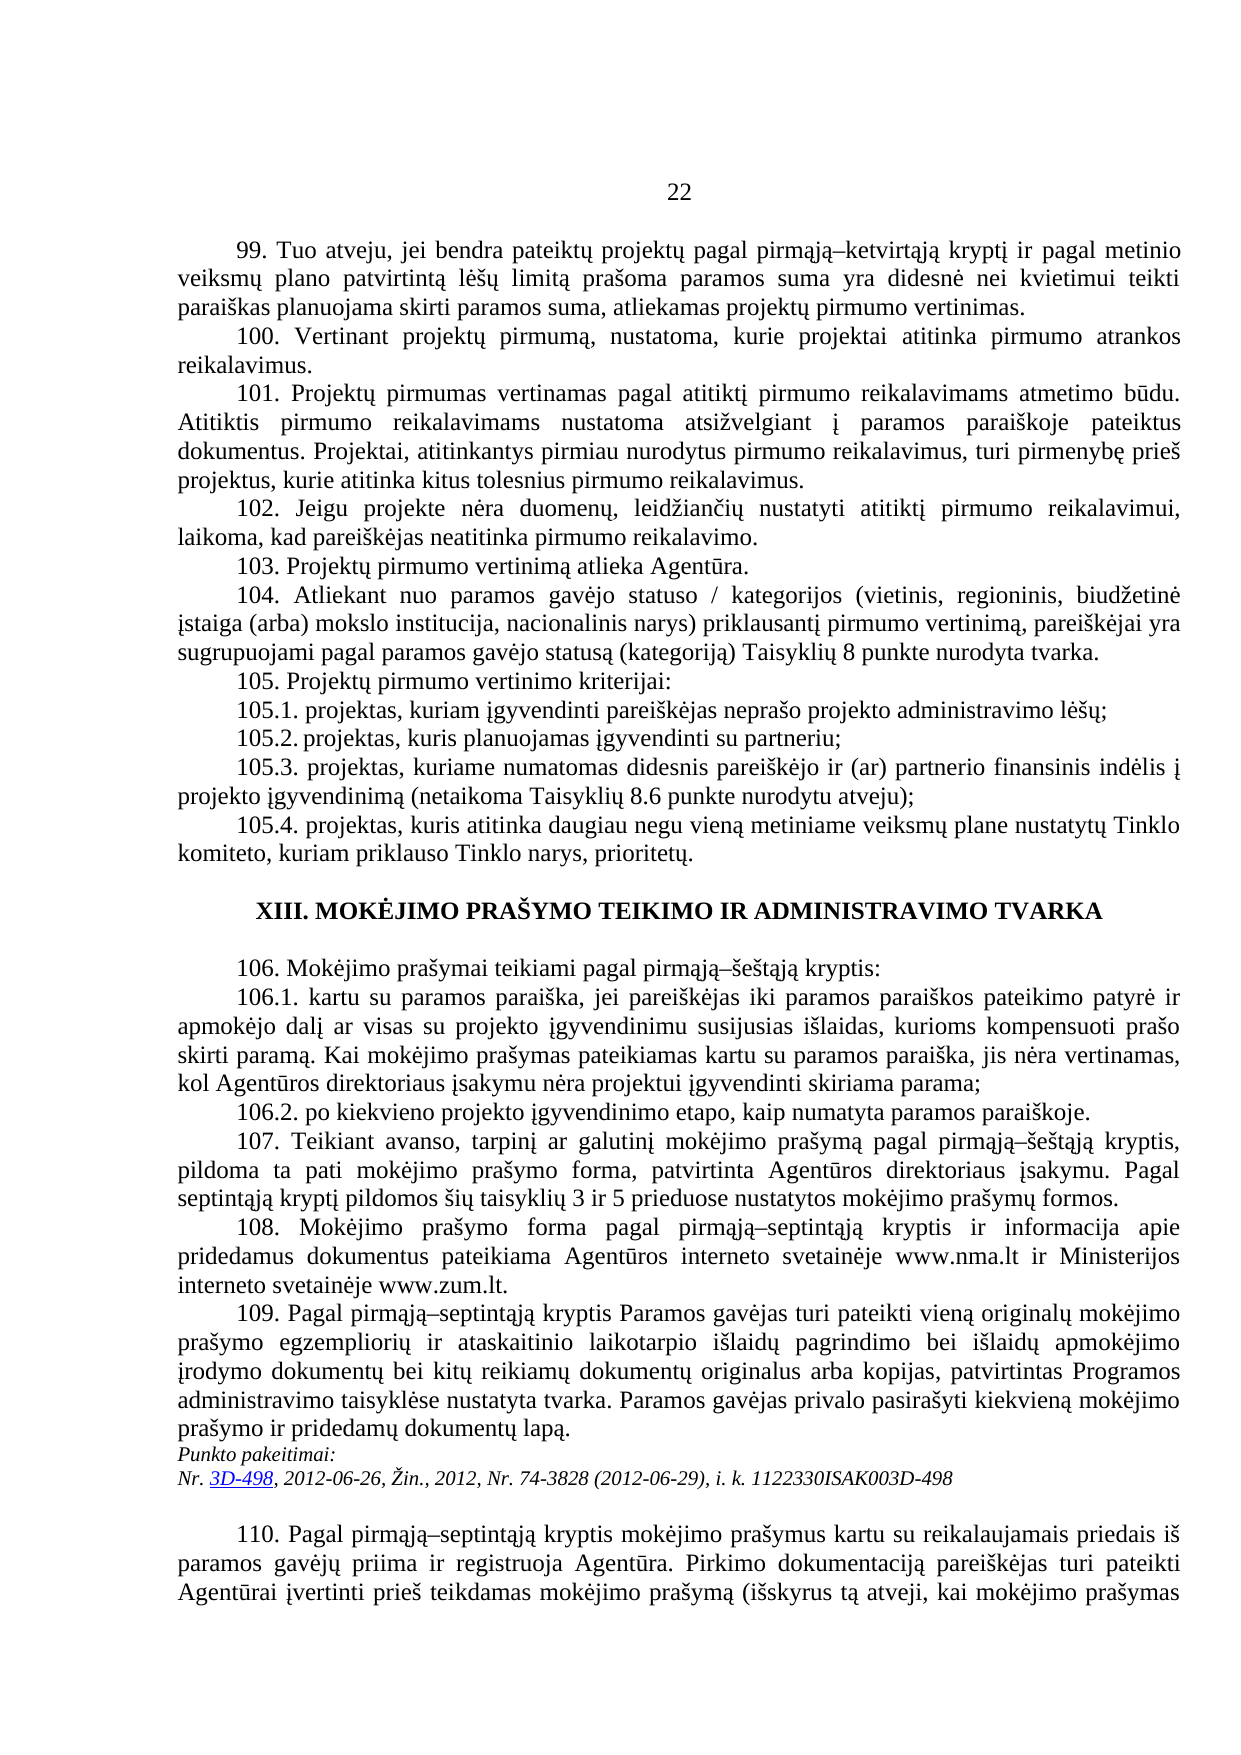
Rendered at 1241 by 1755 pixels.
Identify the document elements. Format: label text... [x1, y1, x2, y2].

text 106.2. po kiekvieno projekto įgyvendinimo etapo, kaip numatyta paramos paraiškoje. [177, 1097, 1181, 1126]
text 105.1. projektas, kuriam įgyvendinti pareiškėjas neprašo projekto administravimo lėšų; [177, 695, 1181, 723]
text 100. Vertinant projektų pirmumą, nustatoma, kurie projektai atitinka pirmumo atrankos reikalavimus. [177, 321, 1181, 378]
text 101. Projektų pirmumas vertinamas pagal atitiktį pirmumo reikalavimams atmetimo būdu. Atitiktis pirmumo reikalavimams nustatoma atsižvelgiant į paramos paraiškoje pateiktus dokumentus. Projektai, atitinkantys pirmiau nurodytus pirmumo reikalavimus, turi pirmenybę prieš projektus, kurie atitinka kitus tolesnius pirmumo reikalavimus. [177, 378, 1181, 493]
text 102. Jeigu projekte nėra duomenų, leidžiančių nustatyti atitiktį pirmumo reikalavimui, laikoma, kad pareiškėjas neatitinka pirmumo reikalavimo. [177, 493, 1181, 551]
text 103. Projektų pirmumo vertinimą atlieka Agentūra. [177, 551, 1181, 580]
text 110. Pagal pirmąją–septintąją kryptis mokėjimo prašymus kartu su reikalaujamais priedais iš paramos gavėjų priima ir registruoja Agentūra. Pirkimo dokumentaciją pareiškėjas turi pateikti Agentūrai įvertinti prieš teikdamas mokėjimo prašymą (išskyrus tą atveji, kai mokėjimo prašymas [177, 1519, 1181, 1605]
text 99. Tuo atveju, jei bendra pateiktų projektų pagal pirmąją–ketvirtąją kryptį ir pagal metinio veiksmų plano patvirtintą lėšų limitą prašoma paramos suma yra didesnė nei kvietimui teikti paraiškas planuojama skirti paramos suma, atliekamas projektų pirmumo vertinimas. [177, 235, 1181, 321]
text 104. Atliekant nuo paramos gavėjo statuso / kategorijos (vietinis, regioninis, biudžetinė įstaiga (arba) mokslo institucija, nacionalinis narys) priklausantį pirmumo vertinimą, pareiškėjai yra sugrupuojami pagal paramos gavėjo statusą (kategoriją) Taisyklių 8 punkte nurodyta tvarka. [177, 580, 1181, 666]
text 105.4. projektas, kuris atitinka daugiau negu vieną metiniame veiksmų plane nustatytų Tinklo komiteto, kuriam priklauso Tinklo narys, prioritetų. [177, 810, 1181, 867]
text 107. Teikiant avanso, tarpinį ar galutinį mokėjimo prašymą pagal pirmąją–šeštąją kryptis, pildoma ta pati mokėjimo prašymo forma, patvirtinta Agentūros direktoriaus įsakymu. Pagal septintąją kryptį pildomos šių taisyklių 3 ir 5 prieduose nustatytos mokėjimo prašymų formos. [177, 1126, 1181, 1212]
text 109. Pagal pirmąją–septintąją kryptis Paramos gavėjas turi pateikti vieną originalų mokėjimo prašymo egzempliorių ir ataskaitinio laikotarpio išlaidų pagrindimo bei išlaidų apmokėjimo įrodymo dokumentų bei kitų reikiamų dokumentų originalus arba kopijas, patvirtintas Programos administravimo taisyklėse nustatyta tvarka. Paramos gavėjas privalo pasirašyti kiekvieną mokėjimo prašymo ir pridedamų dokumentų lapą. [177, 1298, 1181, 1442]
text XIII. MOKĖJIMO PRAŠYMO TEIKIMO IR ADMINISTRAVIMO TVARKA [177, 896, 1181, 925]
text 108. Mokėjimo prašymo forma pagal pirmąją–septintąją kryptis ir informacija apie pridedamus dokumentus pateikiama Agentūros interneto svetainėje www.nma.lt ir Ministerijos interneto svetainėje www.zum.lt. [177, 1212, 1181, 1298]
text 106. Mokėjimo prašymai teikiami pagal pirmąją–šeštąją kryptis: [177, 953, 1181, 982]
text 105.2. projektas, kuris planuojamas įgyvendinti su partneriu; [177, 723, 1181, 752]
text Nr. 3D-498, 2012-06-26, Žin., 2012, Nr. 74-3828 (2012-06-29), i. k. 1122330ISAK003D-498 [177, 1466, 1181, 1490]
text Punkto pakeitimai: [177, 1442, 1181, 1466]
text 105.3. projektas, kuriame numatomas didesnis pareiškėjo ir (ar) partnerio finansinis indėlis į projekto įgyvendinimą (netaikoma Taisyklių 8.6 punkte nurodytu atveju); [177, 752, 1181, 810]
text 106.1. kartu su paramos paraiška, jei pareiškėjas iki paramos paraiškos pateikimo patyrė ir apmokėjo dalį ar visas su projekto įgyvendinimu susijusias išlaidas, kurioms kompensuoti prašo skirti paramą. Kai mokėjimo prašymas pateikiamas kartu su paramos paraiška, jis nėra vertinamas, kol Agentūros direktoriaus įsakymu nėra projektui įgyvendinti skiriama parama; [177, 982, 1181, 1097]
text 105. Projektų pirmumo vertinimo kriterijai: [177, 666, 1181, 695]
